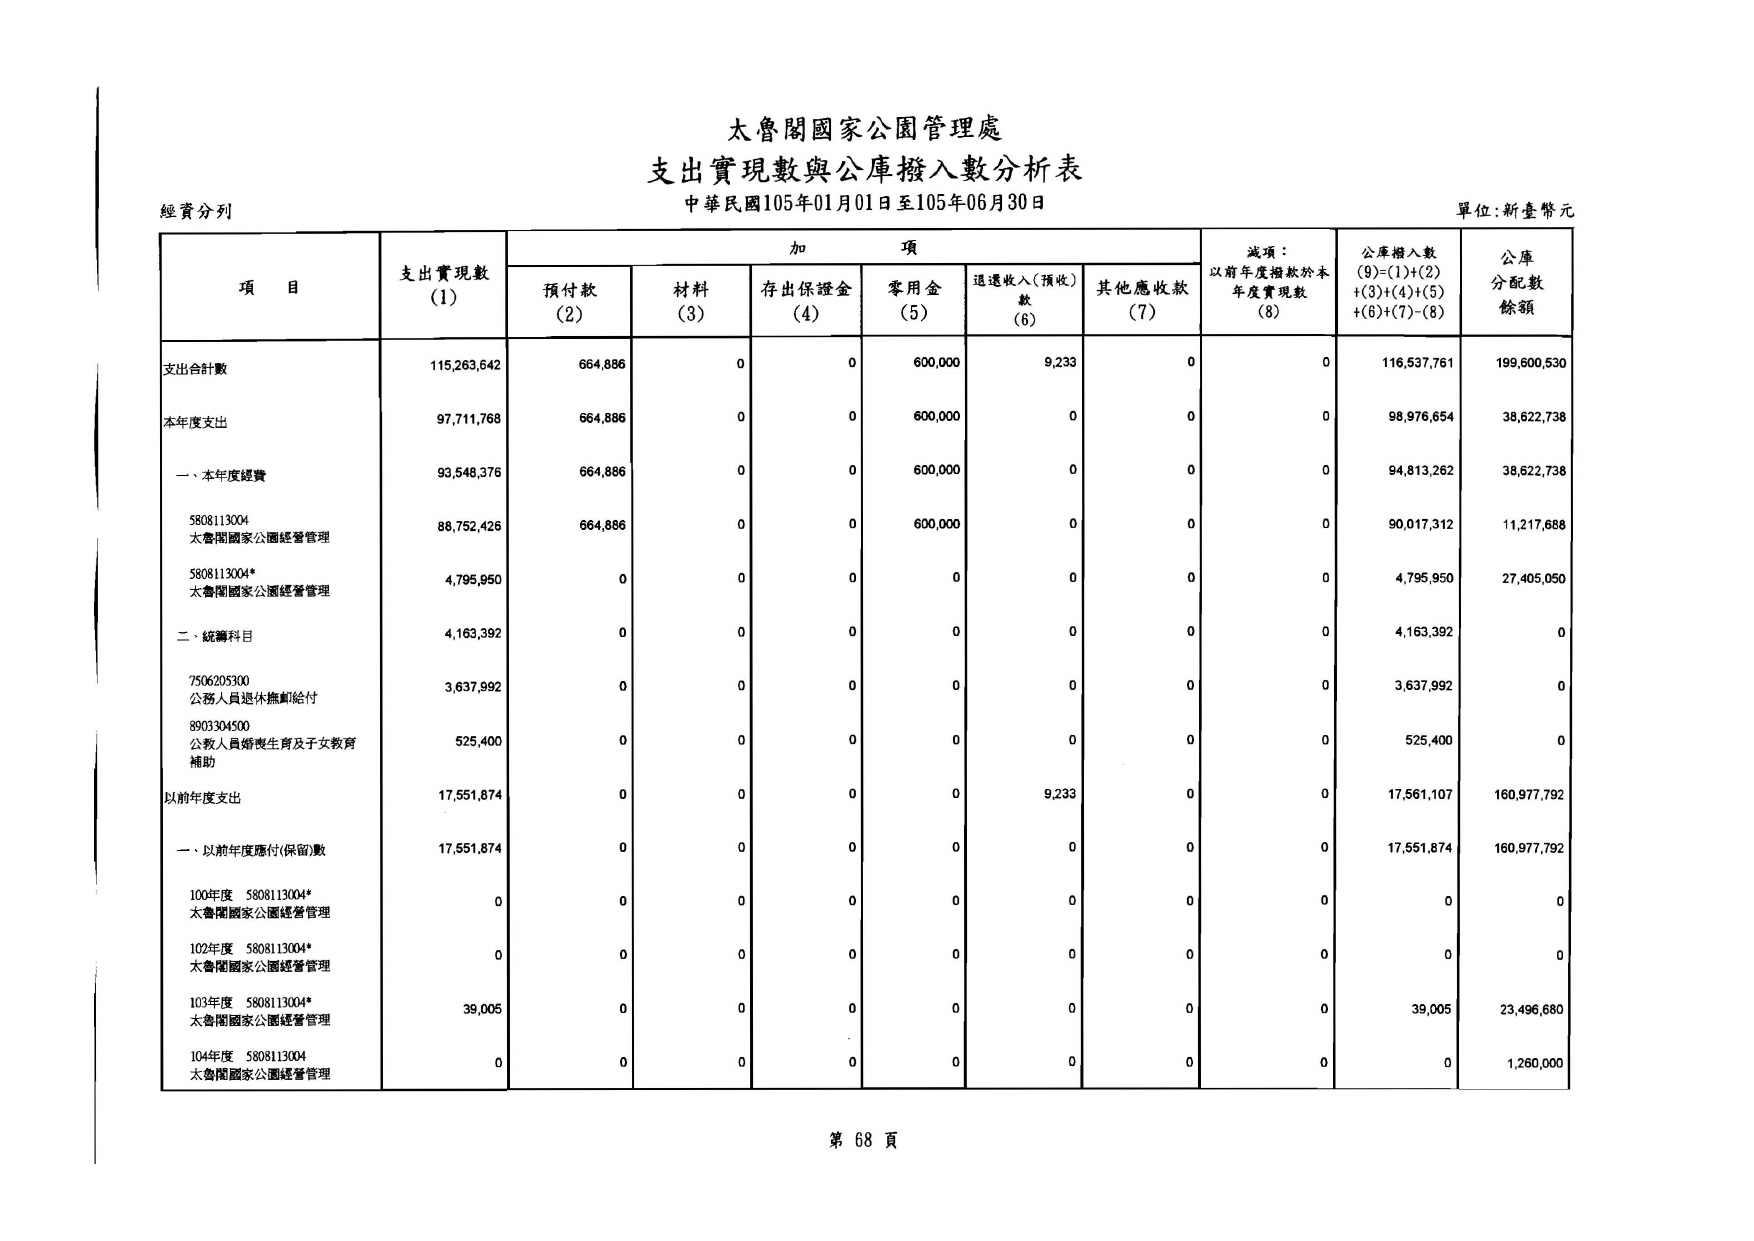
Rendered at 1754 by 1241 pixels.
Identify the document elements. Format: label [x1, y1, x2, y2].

picture [94, 82, 1659, 1164]
